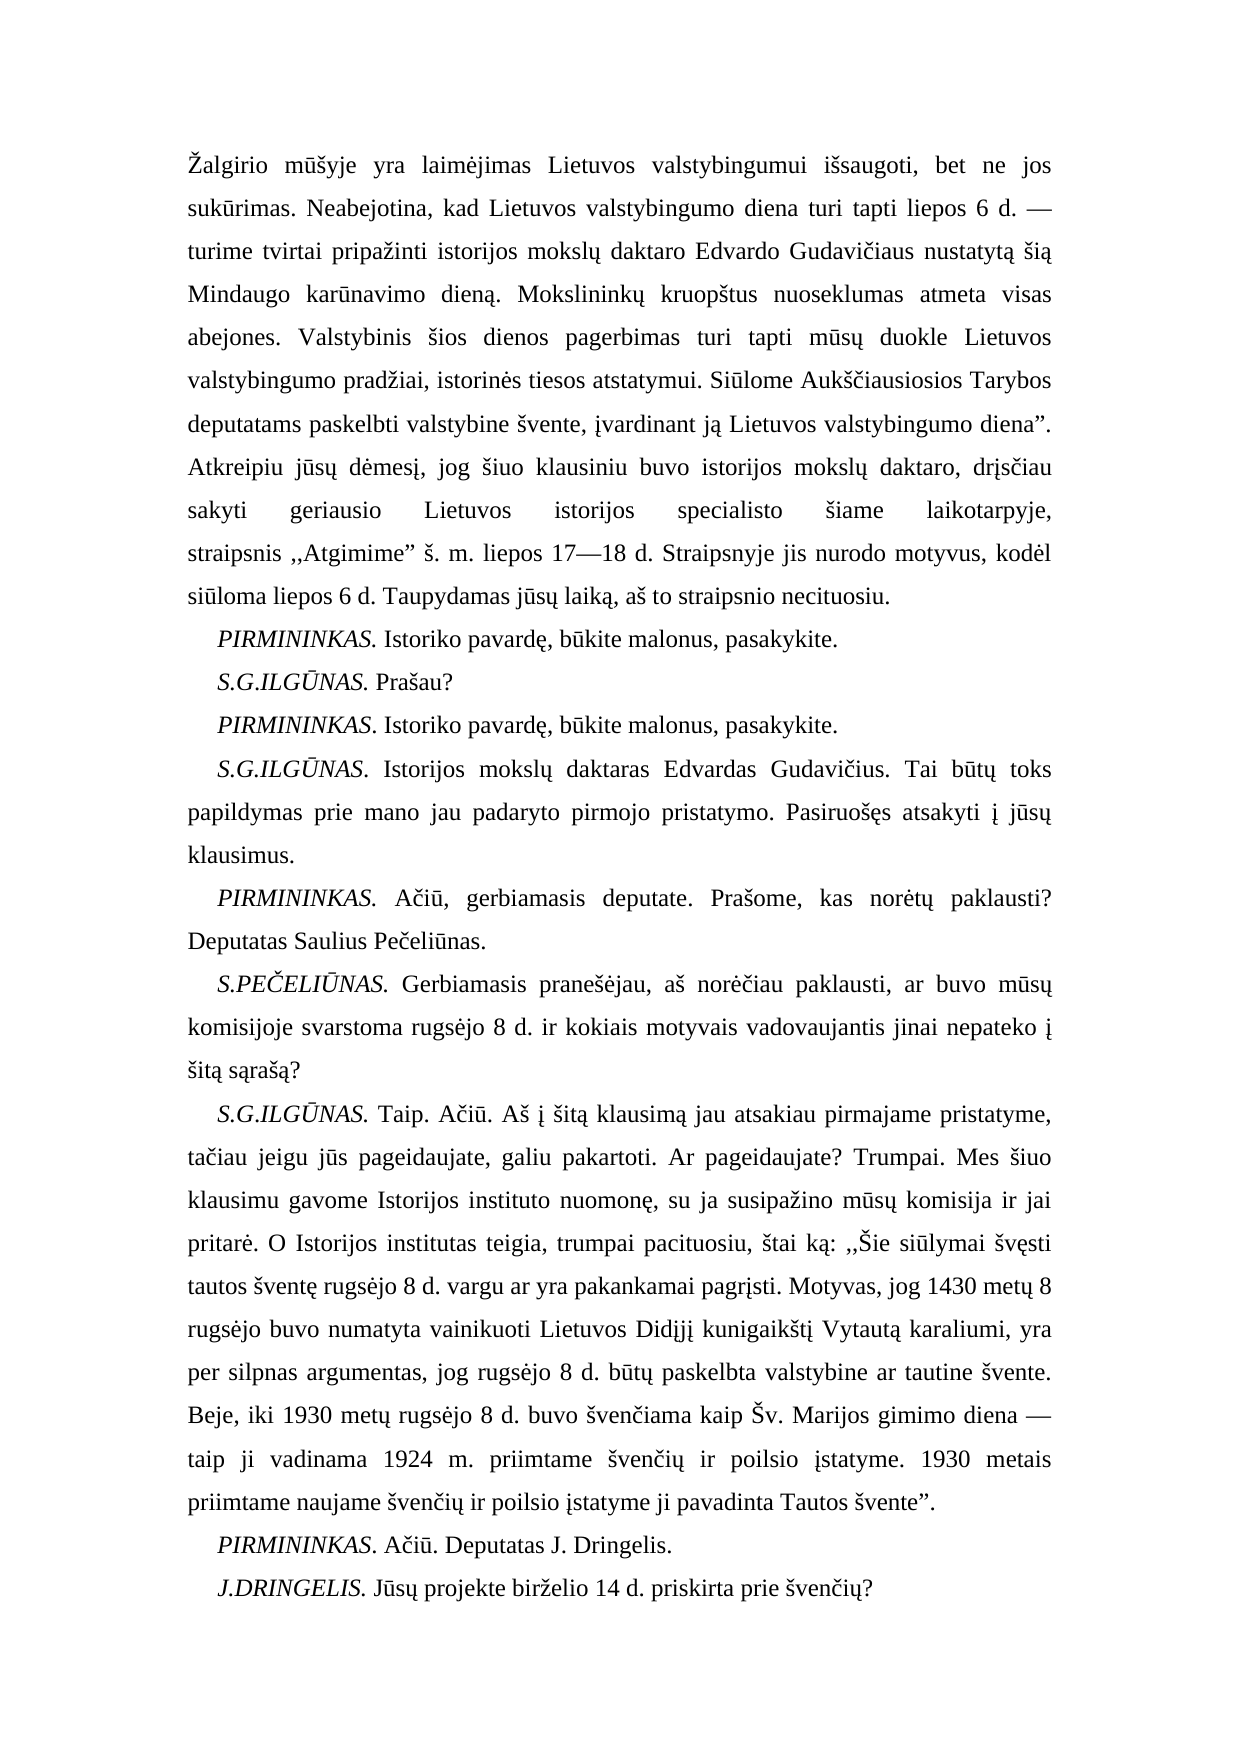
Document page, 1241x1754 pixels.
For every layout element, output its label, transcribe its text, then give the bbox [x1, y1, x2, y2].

text Žalgirio mūšyje yra laimėjimas Lietuvos valstybingumui išsaugoti, bet ne jos sukūrimas. Neabejotina, kad Lietuvos valstybingumo diena turi tapti liepos 6 d. — turime tvirtai pripažinti istorijos mokslų daktaro Edvardo Gudavičiaus nustatytą šią Mindaugo karūnavimo dieną. Mokslininkų kruopštus nuoseklumas atmeta visas abejones. Valstybinis šios dienos pagerbimas turi tapti mūsų duokle Lietuvos valstybingumo pradžiai, istorinės tiesos atstatymui. Siūlome Aukščiausiosios Tarybos deputatams paskelbti valstybine švente, įvardinant ją Lietuvos valstybingumo diena”. Atkreipiu jūsų dėmesį, jog šiuo klausiniu buvo istorijos mokslų daktaro, drįsčiau sakyti geriausio Lietuvos istorijos specialisto šiame laikotarpyje, straipsnis ,,Atgimime” š. m. liepos 17—18 d. Straipsnyje jis nurodo motyvus, kodėl siūloma liepos 6 d. Taupydamas jūsų laiką, aš to straipsnio necituosiu. [187, 150, 1053, 610]
text S.G.ILGŪNAS. Istorijos mokslų daktaras Edvardas Gudavičius. Tai būtų toks papildymas prie mano jau padaryto pirmojo pristatymo. Pasiruošęs atsakyti į jūsų klausimus. [187, 754, 1053, 869]
text PIRMININKAS. Istoriko pavardę, būkite malonus, pasakykite. [187, 624, 1053, 653]
text S.G.ILGŪNAS. Prašau? [187, 667, 1053, 696]
text S.G.ILGŪNAS. Taip. Ačiū. Aš į šitą klausimą jau atsakiau pirmajame pristatyme, tačiau jeigu jūs pageidaujate, galiu pakartoti. Ar pageidaujate? Trumpai. Mes šiuo klausimu gavome Istorijos instituto nuomonę, su ja susipažino mūsų komisija ir jai pritarė. O Istorijos institutas teigia, trumpai pacituosiu, štai ką: ,,Šie siūlymai švęsti tautos šventę rugsėjo 8 d. vargu ar yra pakankamai pagrįsti. Motyvas, jog 1430 metų 8 rugsėjo buvo numatyta vainikuoti Lietuvos Didįjį kunigaikštį Vytautą karaliumi, yra per silpnas argumentas, jog rugsėjo 8 d. būtų paskelbta valstybine ar tautine švente. Beje, iki 1930 metų rugsėjo 8 d. buvo švenčiama kaip Šv. Marijos gimimo diena — taip ji vadinama 1924 m. priimtame švenčių ir poilsio įstatyme. 1930 metais priimtame naujame švenčių ir poilsio įstatyme ji pavadinta Tautos švente”. [187, 1099, 1053, 1516]
text PIRMININKAS. Ačiū, gerbiamasis deputate. Prašome, kas norėtų paklausti? Deputatas Saulius Pečeliūnas. [187, 883, 1053, 955]
text J.DRINGELIS. Jūsų projekte birželio 14 d. priskirta prie švenčių? [187, 1573, 1053, 1602]
text PIRMININKAS. Ačiū. Deputatas J. Dringelis. [187, 1530, 1053, 1559]
text PIRMININKAS. Istoriko pavardę, būkite malonus, pasakykite. [187, 711, 1053, 739]
text S.PEČELIŪNAS. Gerbiamasis pranešėjau, aš norėčiau paklausti, ar buvo mūsų komisijoje svarstoma rugsėjo 8 d. ir kokiais motyvais vadovaujantis jinai nepateko į šitą sąrašą? [187, 969, 1053, 1084]
